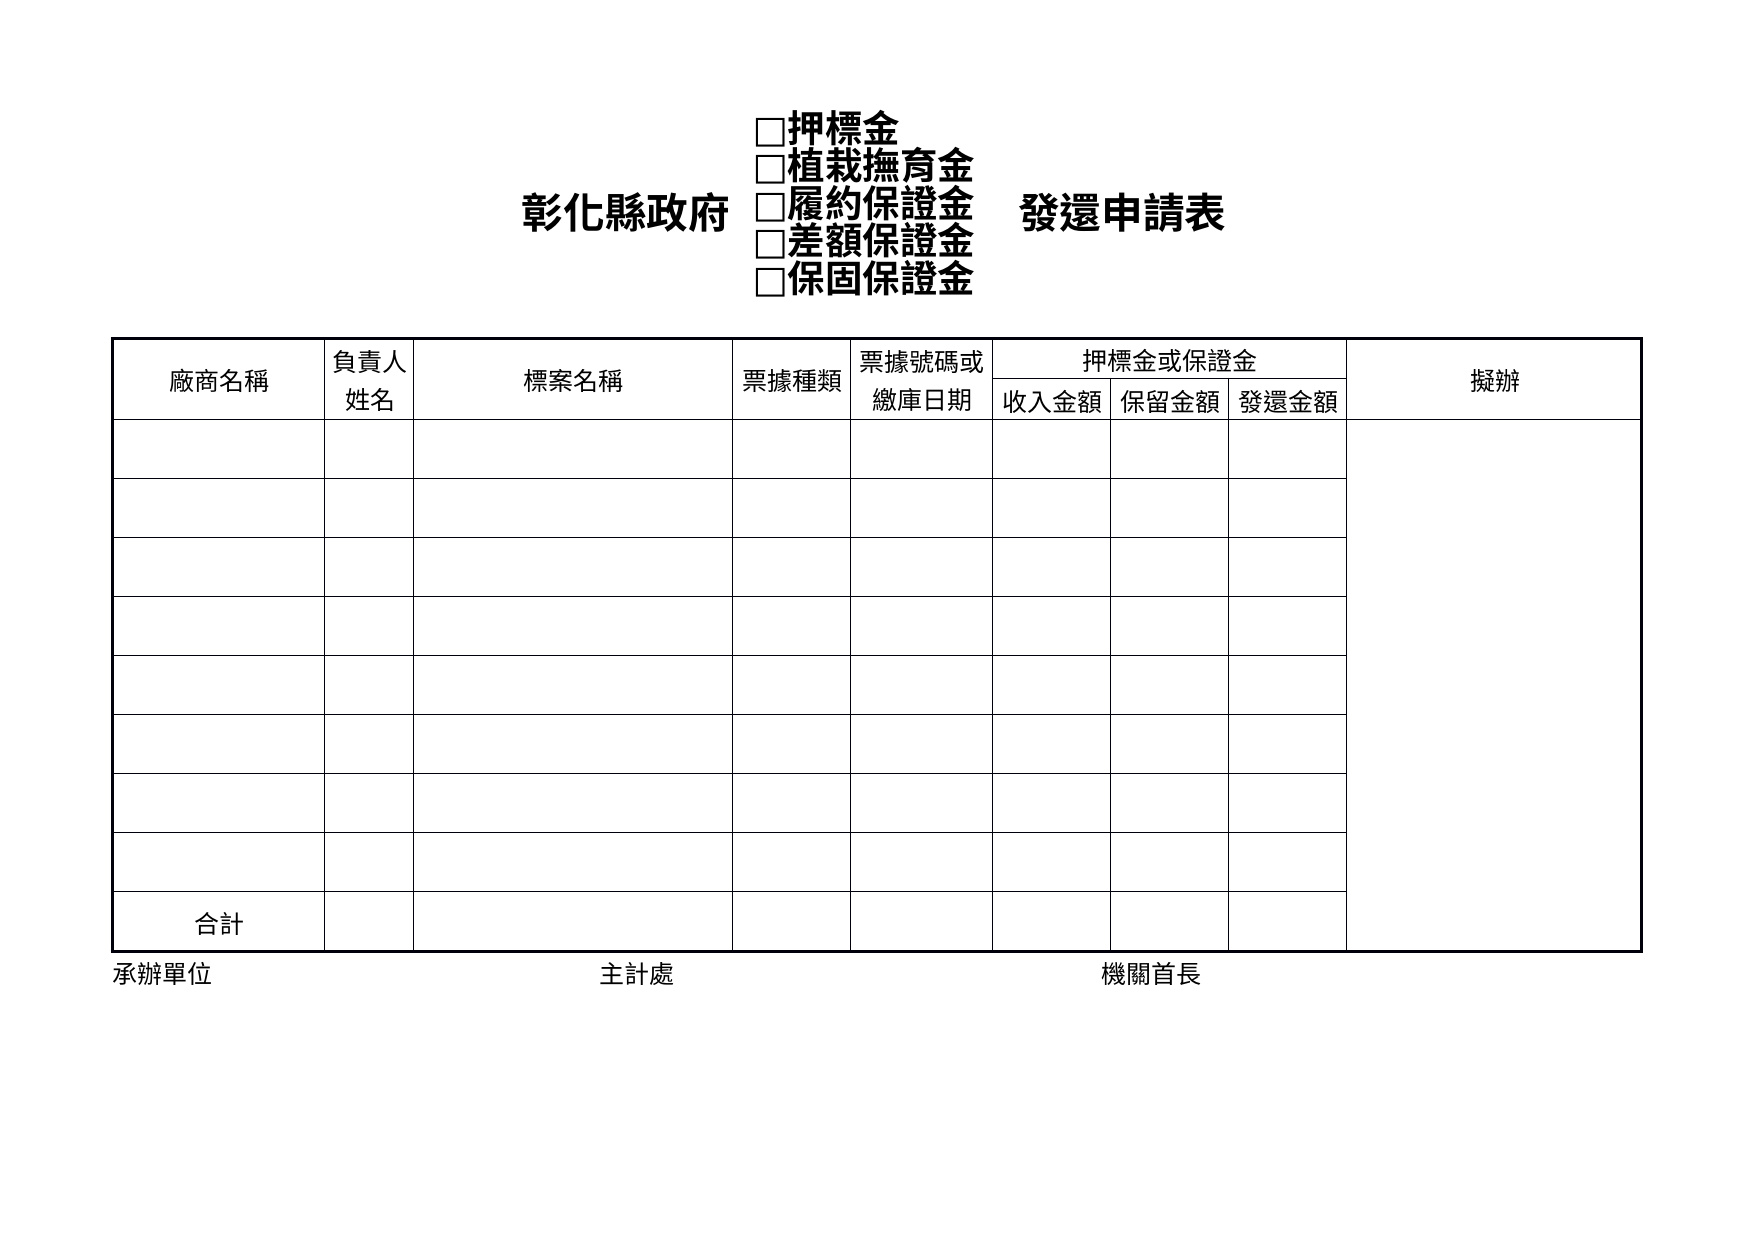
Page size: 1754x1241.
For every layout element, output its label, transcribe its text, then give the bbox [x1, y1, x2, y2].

table_cell [1229, 774, 1346, 832]
table_header □押標金 [741, 112, 1007, 150]
table_cell [325, 479, 413, 537]
table_cell [1229, 538, 1346, 596]
table_cell □保固保證金 [741, 262, 1007, 300]
table_cell 保留金額 [1111, 379, 1228, 418]
table_cell [1111, 774, 1228, 832]
table_header 票據種類 [733, 340, 850, 418]
table_cell 收入金額 [993, 379, 1110, 418]
table_cell [851, 774, 992, 832]
table_cell [1111, 597, 1228, 655]
table_header 押標金或保證金 [993, 340, 1346, 378]
table_cell [114, 656, 324, 714]
table_cell [851, 597, 992, 655]
table_cell [851, 715, 992, 773]
table_cell [325, 715, 413, 773]
table_header 標案名稱 [414, 340, 732, 418]
table_header 擬辦 [1347, 340, 1640, 418]
table_header 廠商名稱 [114, 340, 324, 418]
table_cell [733, 715, 850, 773]
table_cell □差額保證金 [741, 225, 1007, 262]
table_cell □履約保證金 [741, 187, 1007, 225]
table_cell [325, 774, 413, 832]
table_cell [733, 833, 850, 891]
table_cell [325, 833, 413, 891]
table_cell 合計 [114, 892, 324, 950]
table_cell [851, 420, 992, 477]
table_cell [114, 833, 324, 891]
table_cell [1111, 833, 1228, 891]
table_cell 發還金額 [1229, 379, 1346, 418]
table_cell [851, 656, 992, 714]
table_cell [1111, 715, 1228, 773]
table_cell [733, 892, 850, 950]
table_cell [1111, 479, 1228, 537]
table_cell [325, 597, 413, 655]
table_cell [114, 715, 324, 773]
table_cell [414, 597, 732, 655]
table_cell [993, 479, 1110, 537]
table_cell [114, 597, 324, 655]
table_cell [414, 656, 732, 714]
table_cell [1229, 892, 1346, 950]
table_cell [993, 656, 1110, 714]
table_cell [414, 833, 732, 891]
table_cell [733, 597, 850, 655]
table_cell [733, 420, 850, 477]
table_cell [1229, 420, 1346, 477]
table_cell [993, 833, 1110, 891]
table_cell [325, 420, 413, 477]
table_header 票據號碼或繳庫日期 [851, 340, 992, 418]
table_cell [1111, 892, 1228, 950]
table_cell [114, 774, 324, 832]
table_cell [851, 538, 992, 596]
table_cell [993, 597, 1110, 655]
table_cell [1229, 479, 1346, 537]
table_cell [325, 538, 413, 596]
table_cell [993, 892, 1110, 950]
table_cell [733, 479, 850, 537]
table_cell [993, 715, 1110, 773]
table_cell [733, 538, 850, 596]
table_header 發還申請表 [1007, 112, 1644, 300]
table_cell [851, 479, 992, 537]
table_cell [1229, 656, 1346, 714]
table_cell [851, 833, 992, 891]
table_header 彰化縣政府 [110, 112, 741, 300]
table_cell [325, 892, 413, 950]
table_cell [851, 892, 992, 950]
table_cell [414, 538, 732, 596]
table_cell [1111, 420, 1228, 477]
table_cell [114, 538, 324, 596]
table_cell [993, 538, 1110, 596]
table_cell [414, 715, 732, 773]
table_header 負責人姓名 [325, 340, 413, 418]
text 承辦單位 主計處 機關首長 [112, 953, 1642, 991]
table_cell [114, 479, 324, 537]
table_cell [1347, 420, 1640, 950]
table_cell [325, 656, 413, 714]
table_cell [1111, 656, 1228, 714]
table_cell [993, 774, 1110, 832]
table_cell [1229, 715, 1346, 773]
table_cell [414, 892, 732, 950]
table_cell [1111, 538, 1228, 596]
table_cell [1229, 833, 1346, 891]
table_cell [414, 479, 732, 537]
table_cell [993, 420, 1110, 477]
table_cell [1229, 597, 1346, 655]
table_cell [114, 420, 324, 477]
table_cell □植栽撫育金 [741, 150, 1007, 187]
table_cell [733, 656, 850, 714]
table_cell [733, 774, 850, 832]
table_cell [414, 774, 732, 832]
table_cell [414, 420, 732, 477]
